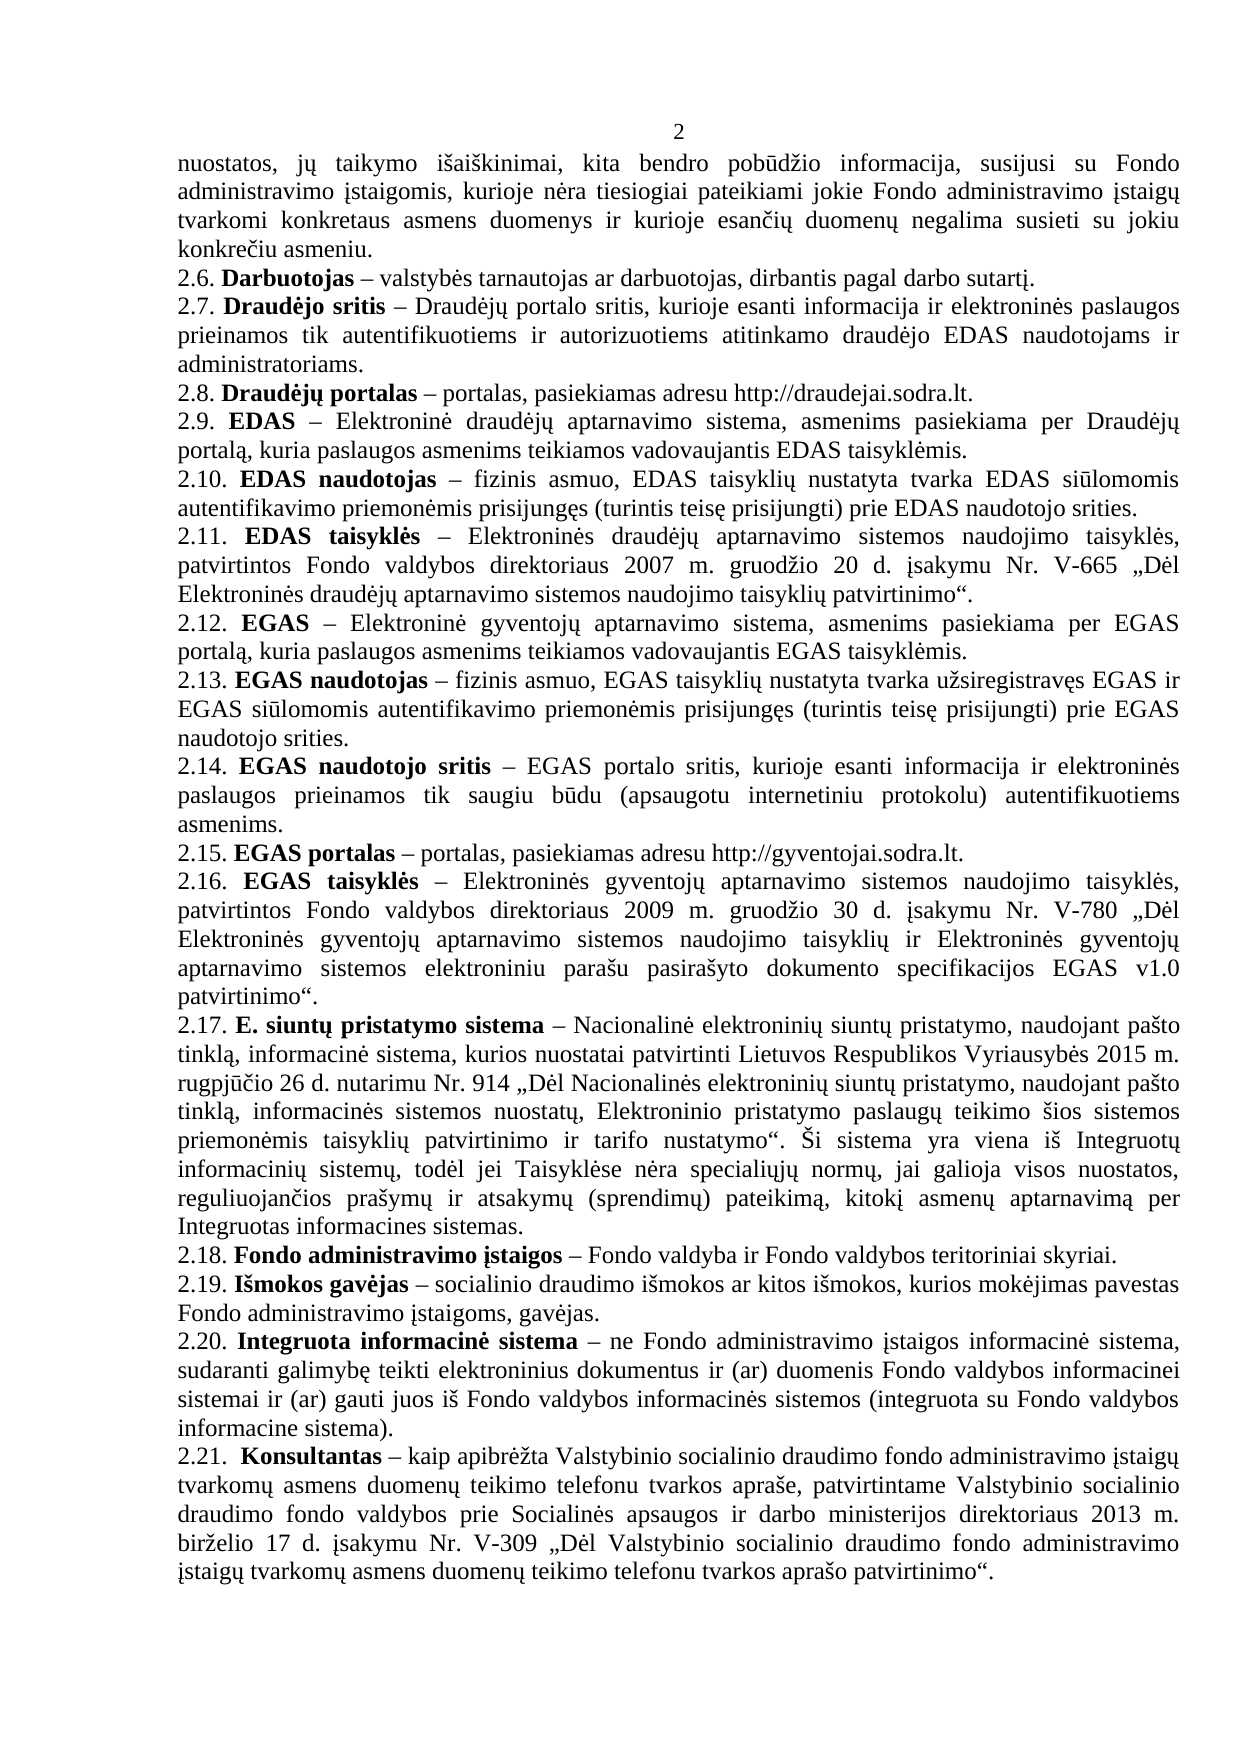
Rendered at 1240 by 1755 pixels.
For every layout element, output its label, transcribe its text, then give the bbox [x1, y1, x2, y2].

text 2.8. Draudėjų portalas – portalas, pasiekiamas adresu http://draudejai.sodra.lt. [177, 378, 1181, 406]
text 2.18. Fondo administravimo įstaigos – Fondo valdyba ir Fondo valdybos teritoriniai skyriai. [177, 1240, 1181, 1269]
text 2.16. EGAS taisyklės – Elektroninės gyventojų aptarnavimo sistemos naudojimo taisyklės, patvirtintos Fondo valdybos direktoriaus 2009 m. gruodžio 30 d. įsakymu Nr. V-780 „Dėl Elektroninės gyventojų aptarnavimo sistemos naudojimo taisyklių ir Elektroninės gyventojų aptarnavimo sistemos elektroniniu parašu pasirašyto dokumento specifikacijos EGAS v1.0 patvirtinimo“. [177, 866, 1181, 1010]
text 2.12. EGAS – Elektroninė gyventojų aptarnavimo sistema, asmenims pasiekiama per EGAS portalą, kuria paslaugos asmenims teikiamos vadovaujantis EGAS taisyklėmis. [177, 608, 1181, 665]
text 2.10. EDAS naudotojas – fizinis asmuo, EDAS taisyklių nustatyta tvarka EDAS siūlomomis autentifikavimo priemonėmis prisijungęs (turintis teisę prisijungti) prie EDAS naudotojo srities. [177, 464, 1181, 521]
text 2.15. EGAS portalas – portalas, pasiekiamas adresu http://gyventojai.sodra.lt. [177, 838, 1181, 866]
text 2.17. E. siuntų pristatymo sistema – Nacionalinė elektroninių siuntų pristatymo, naudojant pašto tinklą, informacinė sistema, kurios nuostatai patvirtinti Lietuvos Respublikos Vyriausybės 2015 m. rugpjūčio 26 d. nutarimu Nr. 914 „Dėl Nacionalinės elektroninių siuntų pristatymo, naudojant pašto tinklą, informacinės sistemos nuostatų, Elektroninio pristatymo paslaugų teikimo šios sistemos priemonėmis taisyklių patvirtinimo ir tarifo nustatymo“. Ši sistema yra viena iš Integruotų informacinių sistemų, todėl jei Taisyklėse nėra specialiųjų normų, jai galioja visos nuostatos, reguliuojančios prašymų ir atsakymų (sprendimų) pateikimą, kitokį asmenų aptarnavimą per Integruotas informacines sistemas. [177, 1010, 1181, 1240]
text 2.7. Draudėjo sritis – Draudėjų portalo sritis, kurioje esanti informacija ir elektroninės paslaugos prieinamos tik autentifikuotiems ir autorizuotiems atitinkamo draudėjo EDAS naudotojams ir administratoriams. [177, 291, 1181, 378]
text 2.6. Darbuotojas – valstybės tarnautojas ar darbuotojas, dirbantis pagal darbo sutartį. [177, 263, 1181, 291]
text 2.20. Integruota informacinė sistema – ne Fondo administravimo įstaigos informacinė sistema, sudaranti galimybę teikti elektroninius dokumentus ir (ar) duomenis Fondo valdybos informacinei sistemai ir (ar) gauti juos iš Fondo valdybos informacinės sistemos (integruota su Fondo valdybos informacine sistema). [177, 1326, 1181, 1441]
text 2.11. EDAS taisyklės – Elektroninės draudėjų aptarnavimo sistemos naudojimo taisyklės, patvirtintos Fondo valdybos direktoriaus 2007 m. gruodžio 20 d. įsakymu Nr. V-665 „Dėl Elektroninės draudėjų aptarnavimo sistemos naudojimo taisyklių patvirtinimo“. [177, 521, 1181, 608]
text 2.9. EDAS – Elektroninė draudėjų aptarnavimo sistema, asmenims pasiekiama per Draudėjų portalą, kuria paslaugos asmenims teikiamos vadovaujantis EDAS taisyklėmis. [177, 406, 1181, 464]
text 2.21. Konsultantas – kaip apibrėžta Valstybinio socialinio draudimo fondo administravimo įstaigų tvarkomų asmens duomenų teikimo telefonu tvarkos apraše, patvirtintame Valstybinio socialinio draudimo fondo valdybos prie Socialinės apsaugos ir darbo ministerijos direktoriaus 2013 m. birželio 17 d. įsakymu Nr. V-309 „Dėl Valstybinio socialinio draudimo fondo administravimo įstaigų tvarkomų asmens duomenų teikimo telefonu tvarkos aprašo patvirtinimo“. [177, 1441, 1181, 1585]
text nuostatos, jų taikymo išaiškinimai, kita bendro pobūdžio informacija, susijusi su Fondo administravimo įstaigomis, kurioje nėra tiesiogiai pateikiami jokie Fondo administravimo įstaigų tvarkomi konkretaus asmens duomenys ir kurioje esančių duomenų negalima susieti su jokiu konkrečiu asmeniu. [177, 148, 1181, 263]
text 2.13. EGAS naudotojas – fizinis asmuo, EGAS taisyklių nustatyta tvarka užsiregistravęs EGAS ir EGAS siūlomomis autentifikavimo priemonėmis prisijungęs (turintis teisę prisijungti) prie EGAS naudotojo srities. [177, 665, 1181, 751]
text 2.14. EGAS naudotojo sritis – EGAS portalo sritis, kurioje esanti informacija ir elektroninės paslaugos prieinamos tik saugiu būdu (apsaugotu internetiniu protokolu) autentifikuotiems asmenims. [177, 751, 1181, 838]
text 2.19. Išmokos gavėjas – socialinio draudimo išmokos ar kitos išmokos, kurios mokėjimas pavestas Fondo administravimo įstaigoms, gavėjas. [177, 1269, 1181, 1326]
